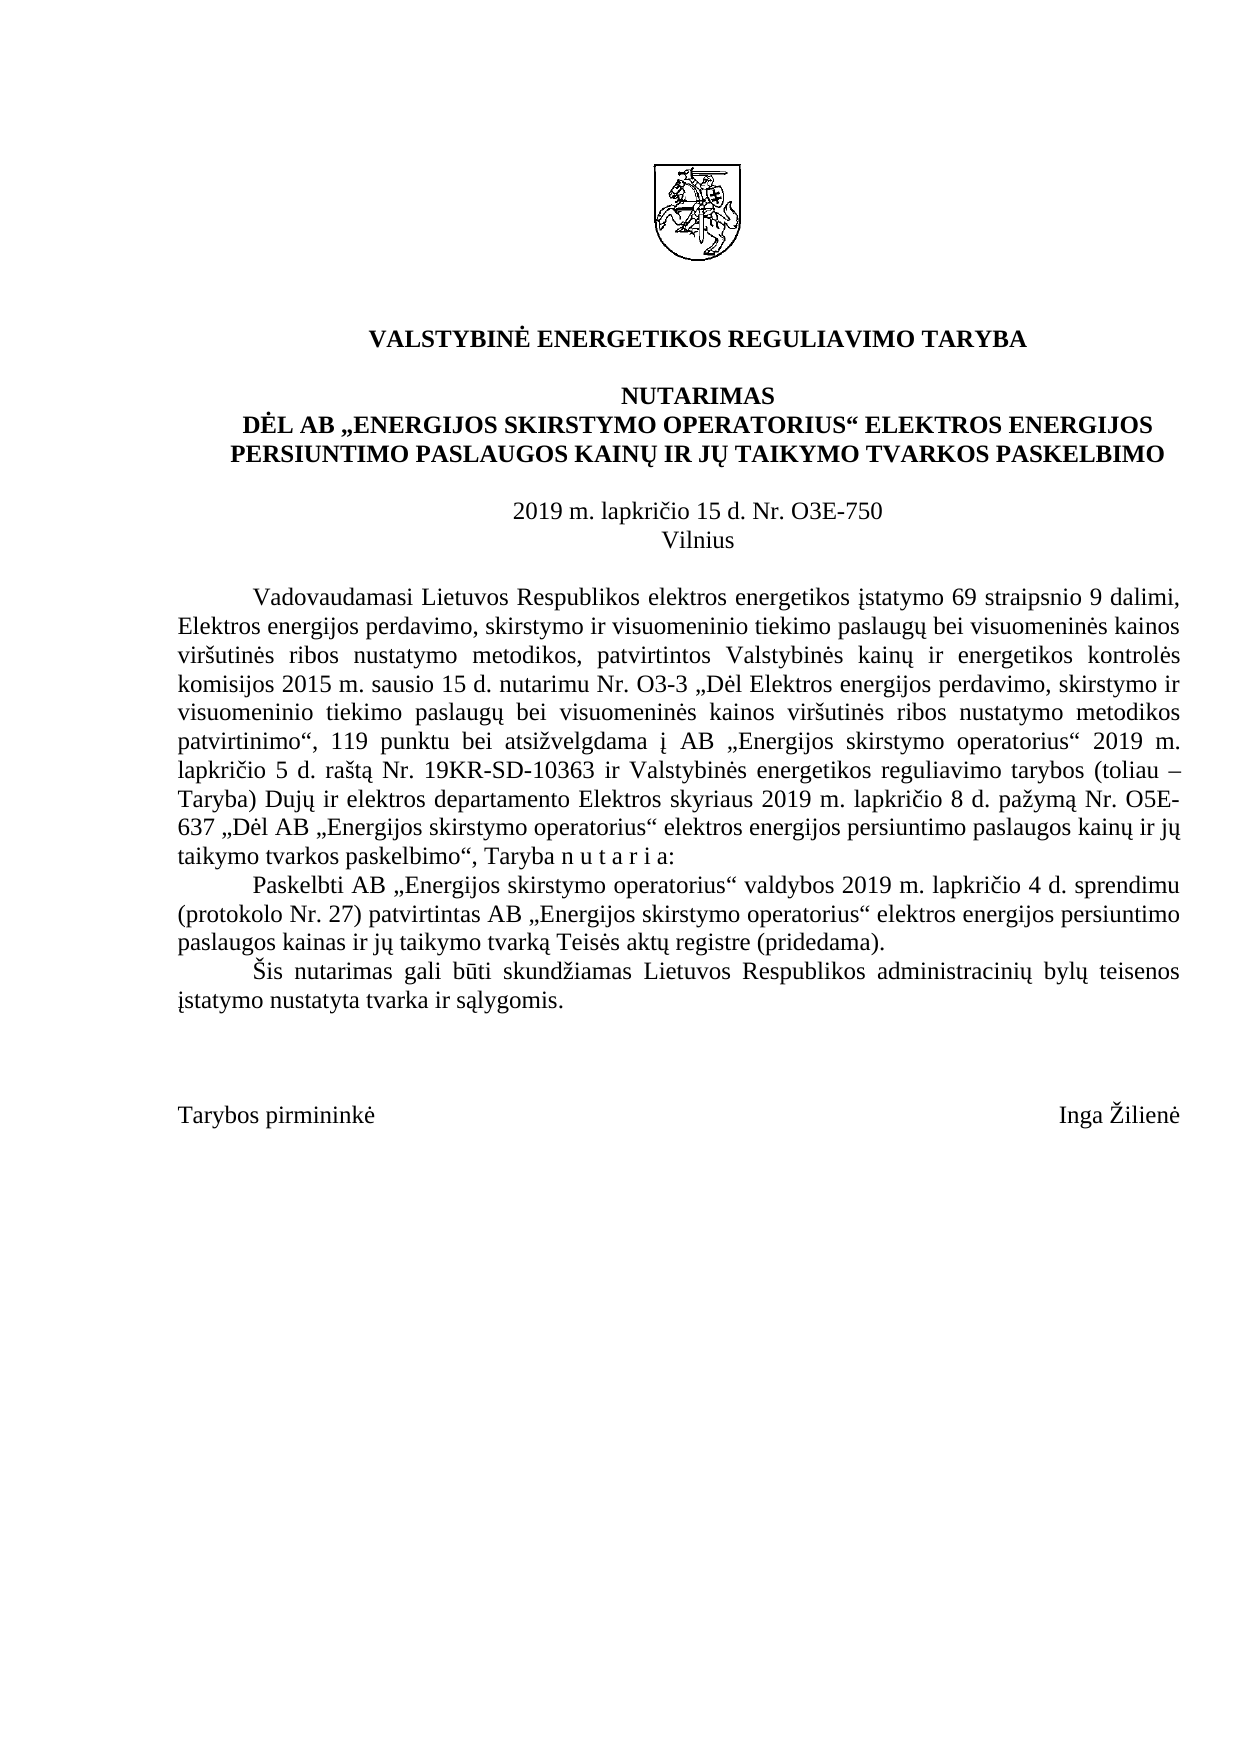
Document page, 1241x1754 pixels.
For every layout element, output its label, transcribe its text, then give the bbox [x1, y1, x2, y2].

text DĖL AB „ENERGIJOS SKIRSTYMO OPERATORIUS“ ELEKTROS ENERGIJOS PERSIUNTIMO PASLAUGOS KAINŲ IR JŲ TAIKYMO TVARKOS PASKELBIMO [214, 410, 1181, 467]
text Paskelbti AB „Energijos skirstymo operatorius“ valdybos 2019 m. lapkričio 4 d. sprendimu (protokolo Nr. 27) patvirtintas AB „Energijos skirstymo operatorius“ elektros energijos persiuntimo paslaugos kainas ir jų taikymo tvarką Teisės aktų registre (pridedama). [177, 870, 1181, 956]
text Vadovaudamasi Lietuvos Respublikos elektros energetikos įstatymo 69 straipsnio 9 dalimi, Elektros energijos perdavimo, skirstymo ir visuomeninio tiekimo paslaugų bei visuomeninės kainos viršutinės ribos nustatymo metodikos, patvirtintos Valstybinės kainų ir energetikos kontrolės komisijos 2015 m. sausio 15 d. nutarimu Nr. O3-3 „Dėl Elektros energijos perdavimo, skirstymo ir visuomeninio tiekimo paslaugų bei visuomeninės kainos viršutinės ribos nustatymo metodikos patvirtinimo“, 119 punktu bei atsižvelgdama į AB „Energijos skirstymo operatorius“ 2019 m. lapkričio 5 d. raštą Nr. 19KR-SD-10363 ir Valstybinės energetikos reguliavimo tarybos (toliau – Taryba) Dujų ir elektros departamento Elektros skyriaus 2019 m. lapkričio 8 d. pažymą Nr. O5E-637 „Dėl AB „Energijos skirstymo operatorius“ elektros energijos persiuntimo paslaugos kainų ir jų taikymo tvarkos paskelbimo“, Taryba n u t a r i a: [177, 582, 1181, 870]
text NUTARIMAS [214, 381, 1181, 410]
text 2019 m. lapkričio 15 d. Nr. O3E-750 [214, 496, 1181, 525]
text Šis nutarimas gali būti skundžiamas Lietuvos Respublikos administracinių bylų teisenos įstatymo nustatyta tvarka ir sąlygomis. [177, 956, 1181, 1014]
text vALSTYBINĖ ENERGETIKOS reguliavimo taryba [214, 324, 1181, 352]
text Vilnius [214, 525, 1181, 554]
text Tarybos pirmininkė Inga Žilienė [177, 1100, 1181, 1129]
